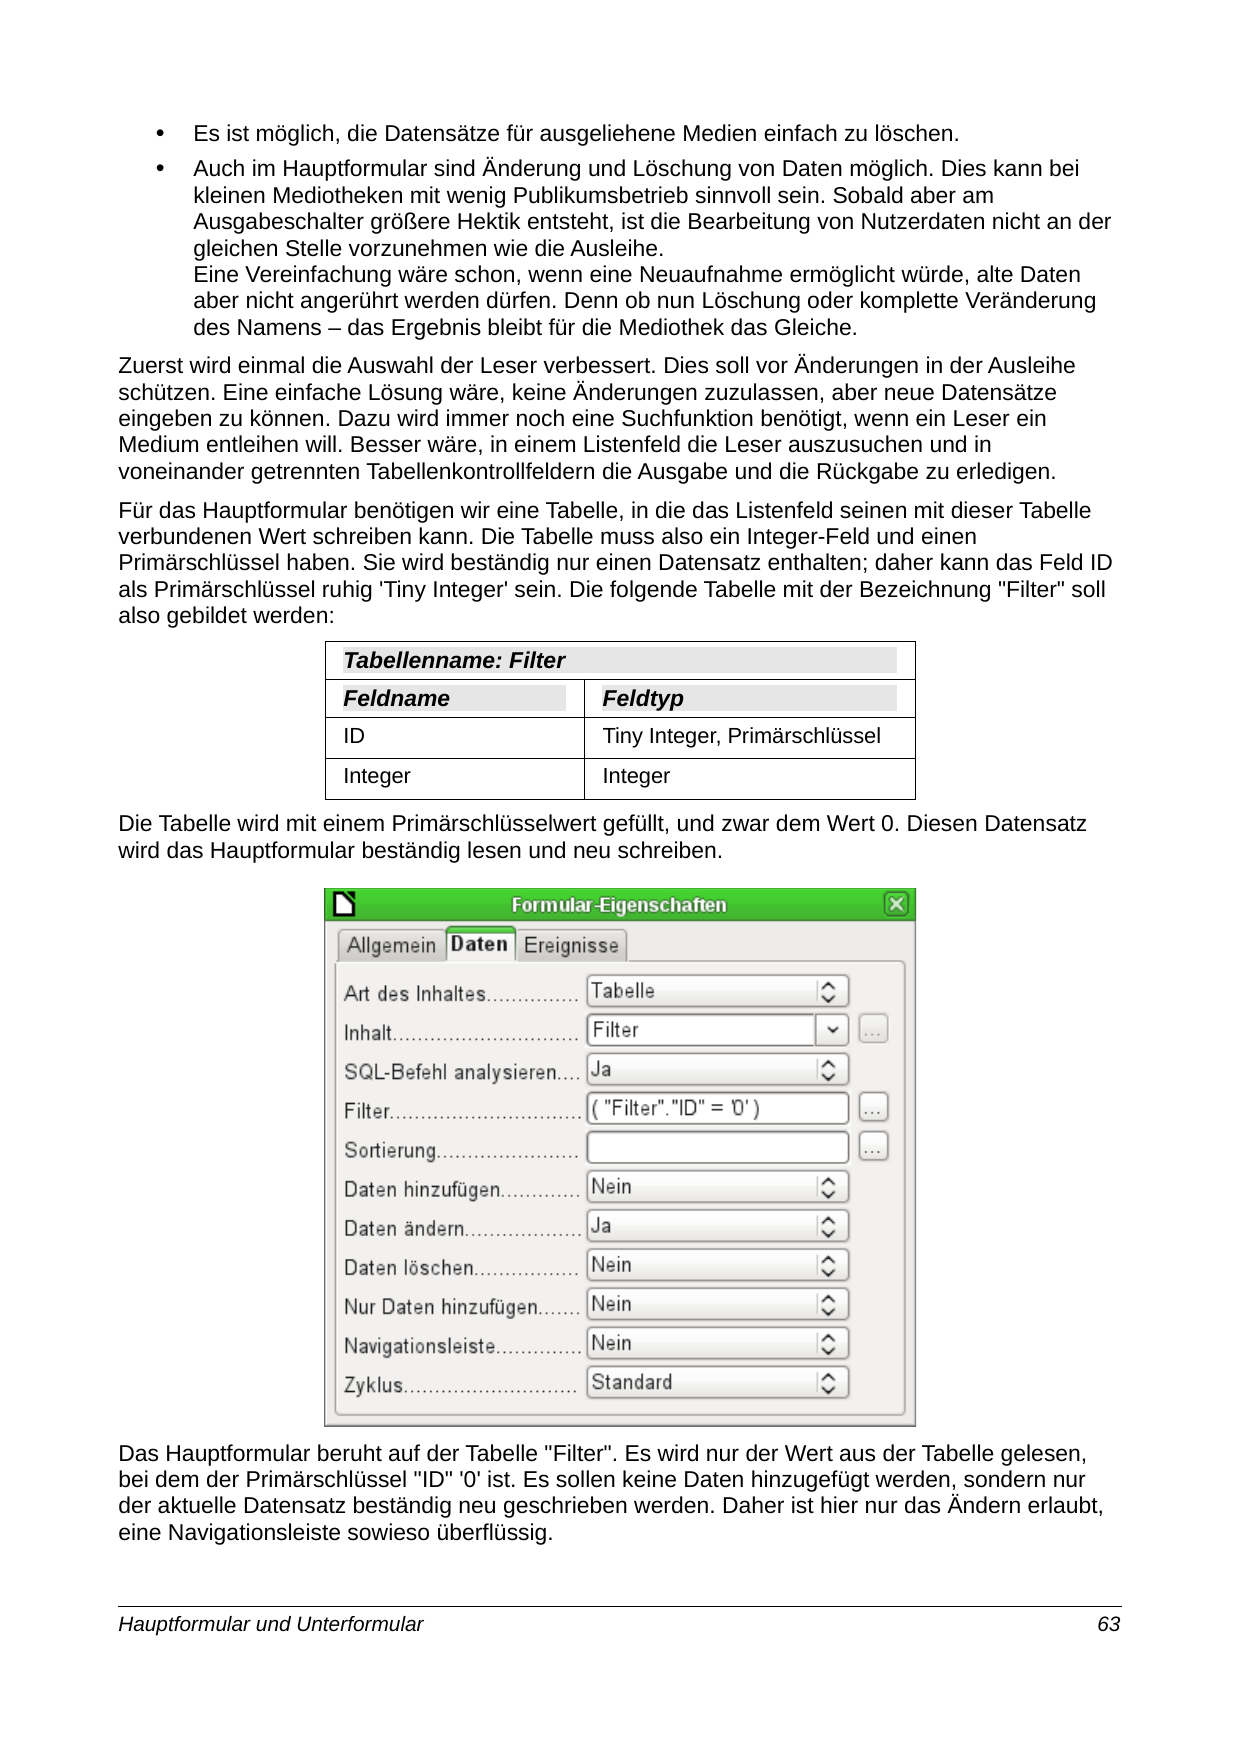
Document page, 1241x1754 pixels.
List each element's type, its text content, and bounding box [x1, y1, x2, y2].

list Es ist möglich, die Datensätze für ausgeliehene Medien einfach zu löschen. [156, 118, 1122, 147]
text Zuerst wird einmal die Auswahl der Leser verbessert. Dies soll vor Änderungen in der Ausleihe schützen. Eine einfache Lösung wäre, keine Änderungen zuzulassen, aber neue Datensätze eingeben zu können. Dazu wird immer noch eine Suchfunktion benötigt, wenn ein Leser ein Medium entleihen will. Besser wäre, in einem Listenfeld die Leser auszusuchen und in voneinander getrennten Tabellenkontrollfeldern die Ausgabe und die Rückgabe zu erledigen. [118, 352, 1122, 484]
text Das Hauptformular beruht auf der Tabelle "Filter". Es wird nur der Wert aus der Tabelle gelesen, bei dem der Primärschlüssel "ID" '0' ist. Es sollen keine Daten hinzugefügt werden, sondern nur der aktuelle Datensatz beständig neu geschrieben werden. Daher ist hier nur das Ändern erlaubt, eine Navigationsleiste sowieso überflüssig. [118, 1439, 1122, 1545]
picture [324, 888, 917, 1427]
table_cell Integer [585, 759, 915, 798]
text Die Tabelle wird mit einem Primärschlüsselwert gefüllt, und zwar dem Wert 0. Diesen Datensatz wird das Hauptformular beständig lesen und neu schreiben. [118, 810, 1122, 863]
table_cell Tiny Integer, Primärschlüssel [585, 718, 915, 758]
table_cell Feldname [326, 680, 584, 717]
table_header Tabellenname: Filter [326, 642, 915, 679]
list Auch im Hauptformular sind Änderung und Löschung von Daten möglich. Dies kann bei kleinen Mediotheken mit wenig Publikumsbetrieb sinnvoll sein. Sobald aber am Ausgabeschalter größere Hektik entsteht, ist die Bearbeitung von Nutzerdaten nicht an der gleichen Stelle vorzunehmen wie die Ausleihe. Eine Vereinfachung wäre schon, wenn eine Neuaufnahme ermöglicht würde, alte Daten aber nicht angerührt werden dürfen. Denn ob nun Löschung oder komplette Veränderung des Namens – das Ergebnis bleibt für die Mediothek das Gleiche. [156, 153, 1122, 340]
table_cell Feldtyp [585, 680, 915, 717]
table_cell ID [326, 718, 584, 758]
table_cell Integer [326, 759, 584, 798]
text Für das Hauptformular benötigen wir eine Tabelle, in die das Listenfeld seinen mit dieser Tabelle verbundenen Wert schreiben kann. Die Tabelle muss also ein Integer-Feld und einen Primärschlüssel haben. Sie wird beständig nur einen Datensatz enthalten; daher kann das Feld ID als Primärschlüssel ruhig 'Tiny Integer' sein. Die folgende Tabelle mit der Bezeichnung "Filter" soll also gebildet werden: [118, 497, 1122, 628]
